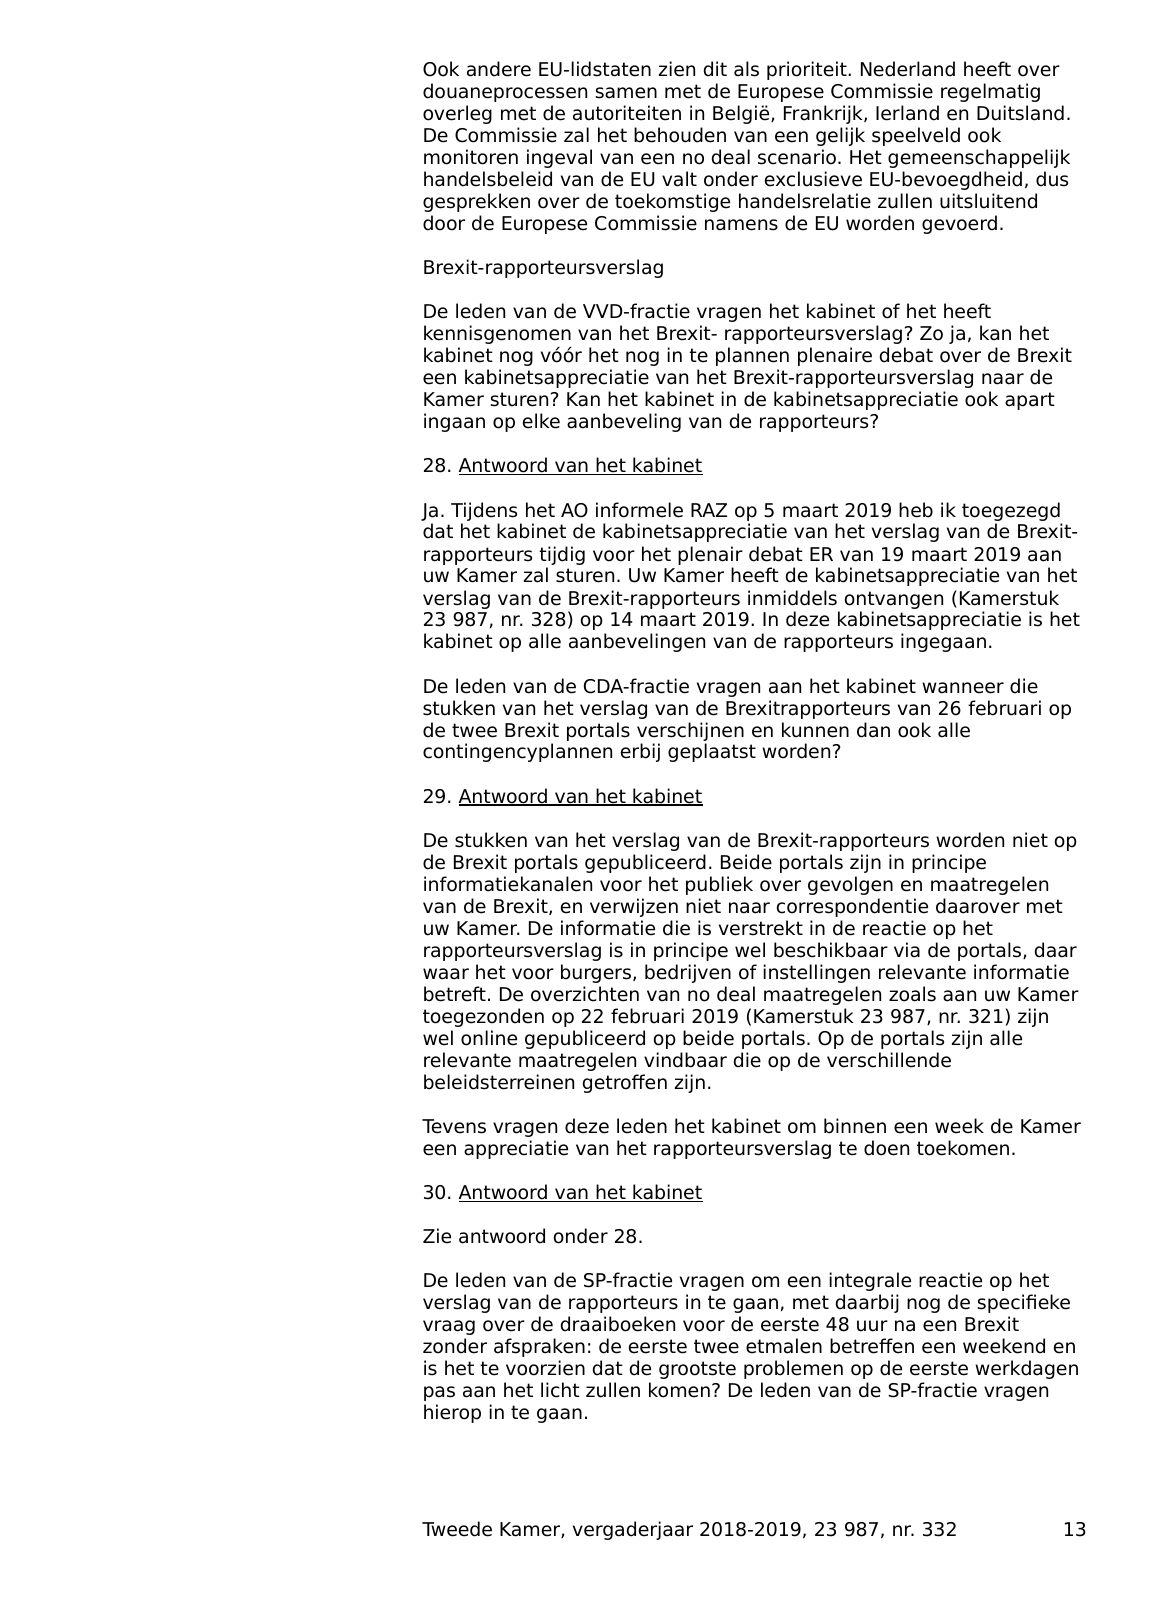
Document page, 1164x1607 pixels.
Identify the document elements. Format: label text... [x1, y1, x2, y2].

text Zie antwoord onder 28. [422, 1226, 1087, 1248]
text De leden van de CDA-fractie vragen aan het kabinet wanneer die stukken van het verslag van de Brexitrapporteurs van 26 februari op de twee Brexit portals verschijnen en kunnen dan ook alle contingencyplannen erbij geplaatst worden? [422, 676, 1087, 763]
subtitle 30. Antwoord van het kabinet [422, 1182, 1087, 1204]
text De leden van de SP-fractie vragen om een integrale reactie op het verslag van de rapporteurs in te gaan, met daarbij nog de specifieke vraag over de draaiboeken voor de eerste 48 uur na een Brexit zonder afspraken: de eerste twee etmalen betreffen een weekend en is het te voorzien dat de grootste problemen op de eerste werkdagen pas aan het licht zullen komen? De leden van de SP-fractie vragen hierop in te gaan. [422, 1270, 1087, 1424]
text De stukken van het verslag van de Brexit-rapporteurs worden niet op de Brexit portals gepubliceerd. Beide portals zijn in principe informatiekanalen voor het publiek over gevolgen en maatregelen van de Brexit, en verwijzen niet naar correspondentie daarover met uw Kamer. De informatie die is verstrekt in de reactie op het rapporteursverslag is in principe wel beschikbaar via de portals, daar waar het voor burgers, bedrijven of instellingen relevante informatie betreft. De overzichten van no deal maatregelen zoals aan uw Kamer toegezonden op 22 februari 2019 (Kamerstuk 23 987, nr. 321) zijn wel online gepubliceerd op beide portals. Op de portals zijn alle relevante maatregelen vindbaar die op de verschillende beleidsterreinen getroffen zijn. [422, 830, 1087, 1093]
subtitle Brexit-rapporteursverslag [422, 257, 1087, 279]
subtitle 29. Antwoord van het kabinet [422, 786, 1087, 808]
text De leden van de VVD-fractie vragen het kabinet of het heeft kennisgenomen van het Brexit- rapporteursverslag? Zo ja, kan het kabinet nog vóór het nog in te plannen plenaire debat over de Brexit een kabinetsappreciatie van het Brexit-rapporteursverslag naar de Kamer sturen? Kan het kabinet in de kabinetsappreciatie ook apart ingaan op elke aanbeveling van de rapporteurs? [422, 301, 1087, 433]
text Ook andere EU-lidstaten zien dit als prioriteit. Nederland heeft over douaneprocessen samen met de Europese Commissie regelmatig overleg met de autoriteiten in België, Frankrijk, Ierland en Duitsland. De Commissie zal het behouden van een gelijk speelveld ook monitoren ingeval van een no deal scenario. Het gemeenschappelijk handelsbeleid van de EU valt onder exclusieve EU-bevoegdheid, dus gesprekken over de toekomstige handelsrelatie zullen uitsluitend door de Europese Commissie namens de EU worden gevoerd. [422, 59, 1087, 235]
text Tevens vragen deze leden het kabinet om binnen een week de Kamer een appreciatie van het rapporteursverslag te doen toekomen. [422, 1116, 1087, 1160]
text Ja. Tijdens het AO informele RAZ op 5 maart 2019 heb ik toegezegd dat het kabinet de kabinetsappreciatie van het verslag van de Brexit-rapporteurs tijdig voor het plenair debat ER van 19 maart 2019 aan uw Kamer zal sturen. Uw Kamer heeft de kabinetsappreciatie van het verslag van de Brexit-rapporteurs inmiddels ontvangen (Kamerstuk 23 987, nr. 328) op 14 maart 2019. In deze kabinetsappreciatie is het kabinet op alle aanbevelingen van de rapporteurs ingegaan. [422, 499, 1087, 653]
subtitle 28. Antwoord van het kabinet [422, 455, 1087, 477]
